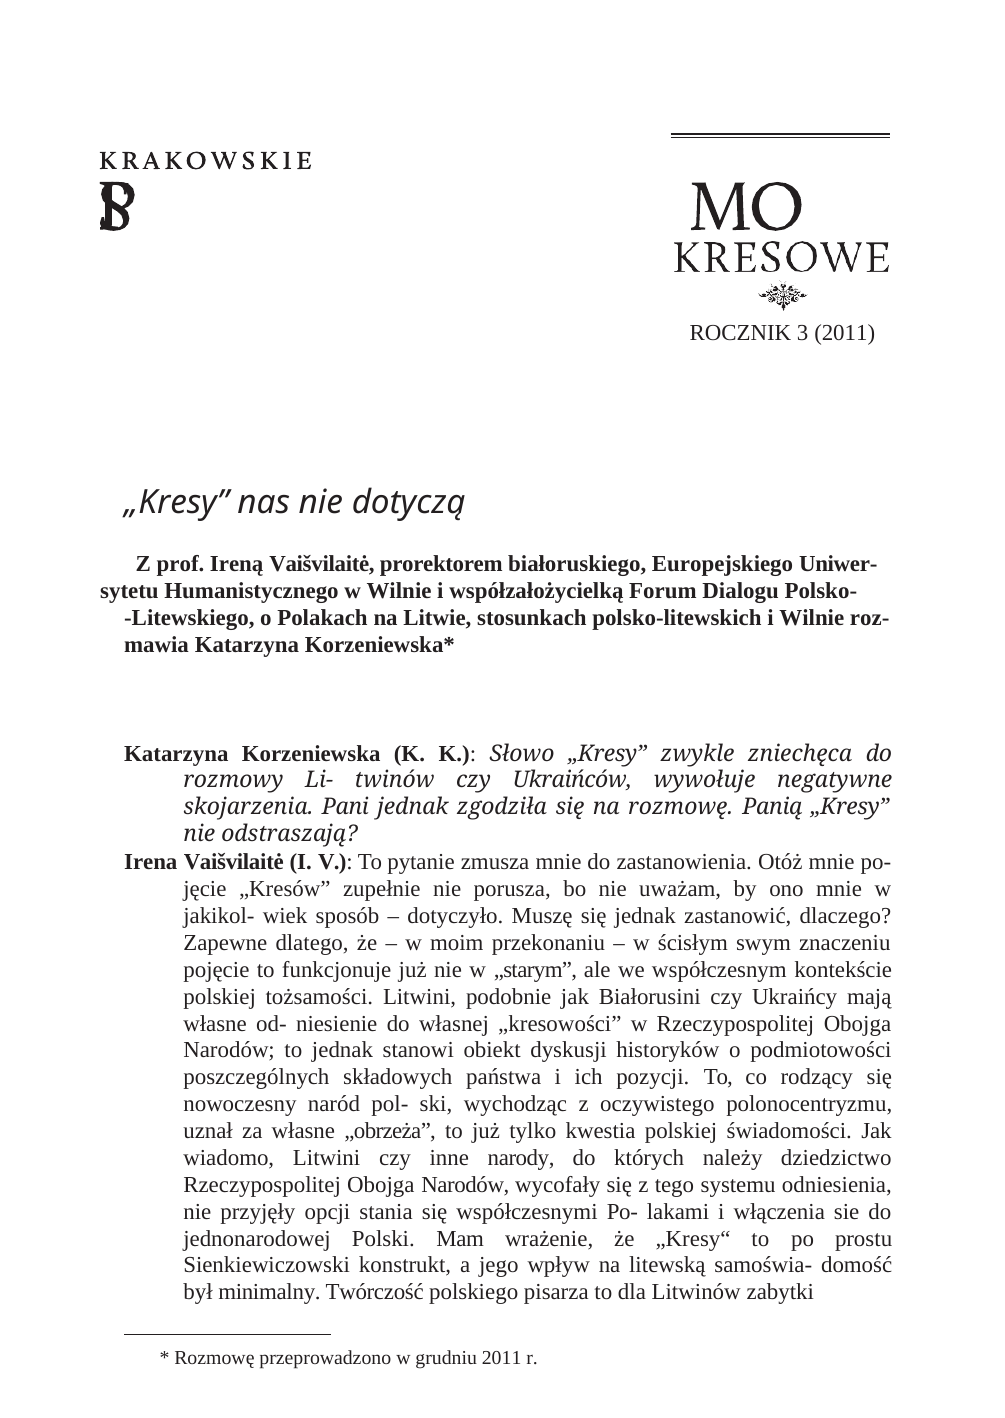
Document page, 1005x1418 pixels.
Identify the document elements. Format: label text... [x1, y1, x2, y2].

text ROCZNIK 3 (2011) [100, 319, 875, 346]
text Irena Vaišvilaitė (I. V.): To pytanie zmusza mnie do zastanowienia. Otóż mnie po- jęcie „Kresów” zupełnie nie porusza, bo nie uważam, by ono mnie w jakikol- wiek sposób – dotyczyło. Muszę się jednak zastanowić, dlaczego? Zapewne dlatego, że – w moim przekonaniu – w ścisłym swym znaczeniu pojęcie to funkcjonuje już nie w „starym”, ale we współczesnym kontekście polskiej tożsamości. Litwini, podobnie jak Białorusini czy Ukraińcy mają własne od- niesienie do własnej „kresowości” w Rzeczypospolitej Obojga Narodów; to jednak stanowi obiekt dyskusji historyków o podmiotowości poszczególnych składowych państwa i ich pozycji. To, co rodzący się nowoczesny naród pol- ski, wychodząc z oczywistego polonocentryzmu, uznał za własne „obrzeża”, to już tylko kwestia polskiej świadomości. Jak wiadomo, Litwini czy inne narody, do których należy dziedzictwo Rzeczypospolitej Obojga Narodów, wycofały się z tego systemu odniesienia, nie przyjęły opcji stania się współczesnymi Po- lakami i włączenia sie do jednonarodowej Polski. Mam wrażenie, że „Kresy“ to po prostu Sienkiewiczowski konstrukt, a jego wpływ na litewską samoświa- domość był minimalny. Twórczość polskiego pisarza to dla Litwinów zabytki [124, 848, 892, 1305]
text * Rozmowę przeprowadzono w grudniu 2011 r. [159, 1346, 904, 1369]
subtitle Z prof. Ireną Vaišvilaitė, prorektorem białoruskiego, Europejskiego Uniwer- sytetu Humanistycznego w Wilnie i współzałożycielką Forum Dialogu Polsko- [100, 550, 903, 603]
text -Litewskiego, o Polakach na Litwie, stosunkach polsko-litewskich i Wilnie roz- mawia Katarzyna Korzeniewska* [124, 604, 904, 657]
text Katarzyna Korzeniewska (K. K.): Słowo „Kresy” zwykle zniechęca do rozmowy Li- twinów czy Ukraińców, wywołuje negatywne skojarzenia. Pani jednak zgodziła się na rozmowę. Panią „Kresy” nie odstraszają? [124, 739, 892, 848]
text „Kresy” nas nie dotyczą [124, 478, 904, 523]
